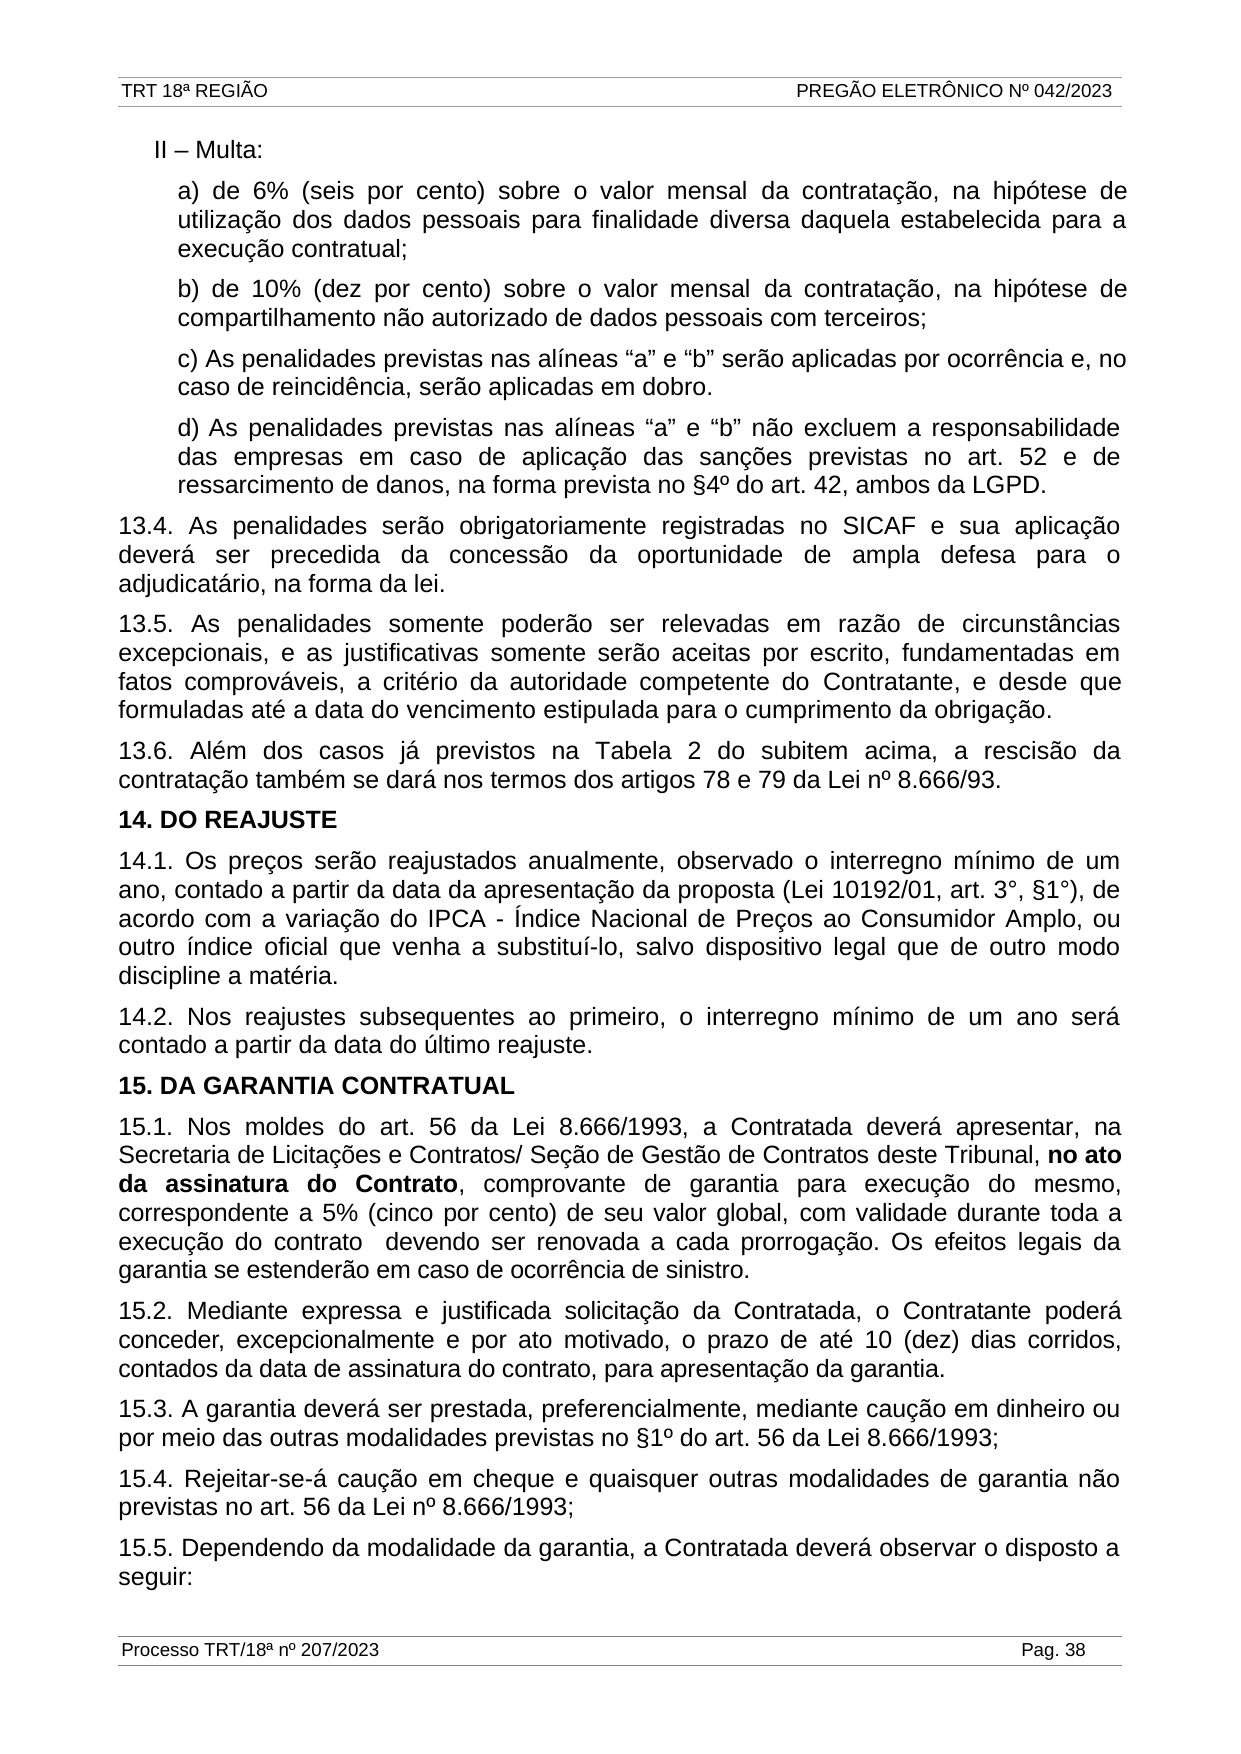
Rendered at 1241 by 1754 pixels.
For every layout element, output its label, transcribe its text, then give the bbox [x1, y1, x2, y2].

text 13.4. As penalidades serão obrigatoriamente registradas no SICAF e sua aplicação deverá ser precedida da concessão da oportunidade de ampla defesa para o adjudicatário, na forma da lei. [118, 511, 1122, 597]
text II – Multa: [118, 136, 1128, 164]
text 15.1. Nos moldes do art. 56 da Lei 8.666/1993, a Contratada deverá apresentar, na Secretaria de Licitações e Contratos/ Seção de Gestão de Contratos deste Tribunal, no ato da assinatura do Contrato, comprovante de garantia para execução do mesmo, correspondente a 5% (cinco por cento) de seu valor global, com validade durante toda a execução do contrato devendo ser renovada a cada prorrogação. Os efeitos legais da garantia se estenderão em caso de ocorrência de sinistro. [118, 1112, 1122, 1284]
text 15. DA GARANTIA CONTRATUAL [118, 1071, 1122, 1100]
text 15.2. Mediante expressa e justificada solicitação da Contratada, o Contratante poderá conceder, excepcionalmente e por ato motivado, o prazo de até 10 (dez) dias corridos, contados da data de assinatura do contrato, para apresentação da garantia. [118, 1296, 1122, 1382]
text c) As penalidades previstas nas alíneas “a” e “b” serão aplicadas por ocorrência e, no caso de reincidência, serão aplicadas em dobro. [177, 344, 1128, 401]
text d) As penalidades previstas nas alíneas “a” e “b” não excluem a responsabilidade das empresas em caso de aplicação das sanções previstas no art. 52 e de ressarcimento de danos, na forma prevista no §4º do art. 42, ambos da LGPD. [177, 413, 1122, 499]
text 14. DO REAJUSTE [118, 806, 1122, 834]
text 13.5. As penalidades somente poderão ser relevadas em razão de circunstâncias excepcionais, e as justificativas somente serão aceitas por escrito, fundamentadas em fatos comprováveis, a critério da autoridade competente do Contratante, e desde que formuladas até a data do vencimento estipulada para o cumprimento da obrigação. [118, 609, 1122, 724]
text 14.1. Os preços serão reajustados anualmente, observado o interregno mínimo de um ano, contado a partir da data da apresentação da proposta (Lei 10192/01, art. 3°, §1°), de acordo com a variação do IPCA - Índice Nacional de Preços ao Consumidor Amplo, ou outro índice oficial que venha a substituí-lo, salvo dispositivo legal que de outro modo discipline a matéria. [118, 846, 1122, 990]
text 15.5. Dependendo da modalidade da garantia, a Contratada deverá observar o disposto a seguir: [118, 1533, 1122, 1591]
text 14.2. Nos reajustes subsequentes ao primeiro, o interregno mínimo de um ano será contado a partir da data do último reajuste. [118, 1002, 1122, 1059]
text 15.4. Rejeitar-se-á caução em cheque e quaisquer outras modalidades de garantia não previstas no art. 56 da Lei nº 8.666/1993; [118, 1464, 1122, 1521]
text b) de 10% (dez por cento) sobre o valor mensal da contratação, na hipótese de compartilhamento não autorizado de dados pessoais com terceiros; [177, 274, 1128, 332]
text a) de 6% (seis por cento) sobre o valor mensal da contratação, na hipótese de utilização dos dados pessoais para finalidade diversa daquela estabelecida para a execução contratual; [177, 176, 1128, 262]
text 15.3. A garantia deverá ser prestada, preferencialmente, mediante caução em dinheiro ou por meio das outras modalidades previstas no §1º do art. 56 da Lei 8.666/1993; [118, 1394, 1122, 1452]
text 13.6. Além dos casos já previstos na Tabela 2 do subitem acima, a rescisão da contratação também se dará nos termos dos artigos 78 e 79 da Lei nº 8.666/93. [118, 736, 1122, 794]
